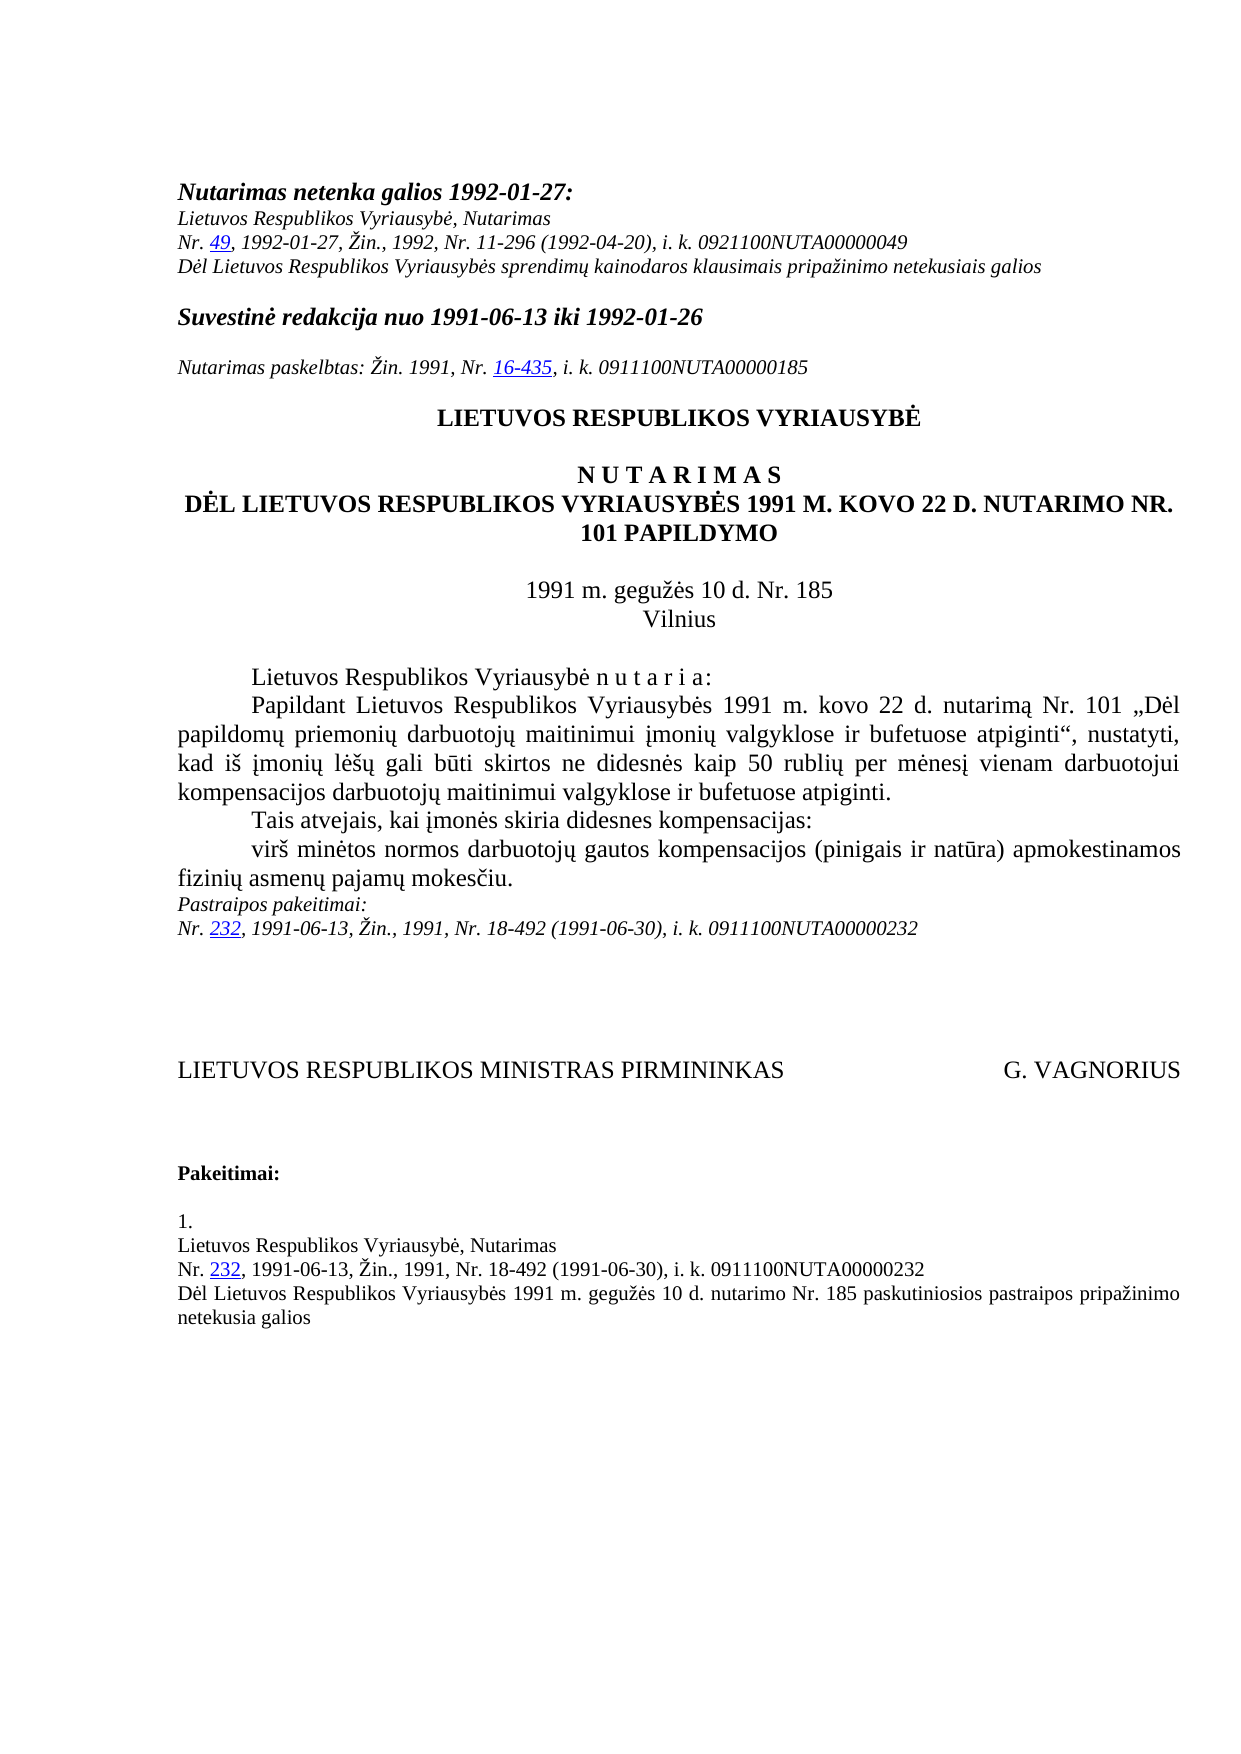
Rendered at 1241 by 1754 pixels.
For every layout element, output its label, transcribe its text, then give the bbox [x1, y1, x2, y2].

text Tais atvejais, kai įmonės skiria didesnes kompensacijas: [177, 806, 1181, 834]
text 1991 m. gegužės 10 d. Nr. 185 [177, 576, 1181, 604]
text Nr. 49, 1992-01-27, Žin., 1992, Nr. 11-296 (1992-04-20), i. k. 0921100NUTA00000049 [177, 230, 1181, 254]
text N U T A R I M A S [177, 461, 1181, 489]
text Nutarimas paskelbtas: Žin. 1991, Nr. 16-435, i. k. 0911100NUTA00000185 [177, 355, 1181, 379]
text DĖL LIETUVOS RESPUBLIKOS VYRIAUSYBĖS 1991 M. KOVO 22 D. NUTARIMO NR. 101 PAPILDYMO [177, 489, 1181, 547]
text 1. [177, 1209, 1181, 1233]
text Lietuvos Respublikos Vyriausybė, Nutarimas [177, 1233, 1181, 1257]
text LIETUVOS RESPUBLIKOS MINISTRAS PIRMININKAS G. VAGNORIUS [177, 1055, 1181, 1084]
text Nutarimas netenka galios 1992-01-27: [177, 177, 1181, 206]
text LIETUVOS RESPUBLIKOS VYRIAUSYBĖ [177, 403, 1181, 432]
text Nr. 232, 1991-06-13, Žin., 1991, Nr. 18-492 (1991-06-30), i. k. 0911100NUTA00000232 [177, 1257, 1181, 1281]
text Lietuvos Respublikos Vyriausybė nutaria: [177, 662, 1181, 691]
text Dėl Lietuvos Respublikos Vyriausybės 1991 m. gegužės 10 d. nutarimo Nr. 185 paskutiniosios pastraipos pripažinimo netekusia galios [177, 1281, 1181, 1329]
text Suvestinė redakcija nuo 1991-06-13 iki 1992-01-26 [177, 302, 1181, 331]
text Pastraipos pakeitimai: [177, 892, 1181, 916]
text Nr. 232, 1991-06-13, Žin., 1991, Nr. 18-492 (1991-06-30), i. k. 0911100NUTA00000232 [177, 916, 1181, 940]
text Vilnius [177, 604, 1181, 633]
text virš minėtos normos darbuotojų gautos kompensacijos (pinigais ir natūra) apmokestinamos fizinių asmenų pajamų mokesčiu. [177, 834, 1181, 892]
text Dėl Lietuvos Respublikos Vyriausybės sprendimų kainodaros klausimais pripažinimo netekusiais galios [177, 254, 1181, 278]
text Pakeitimai: [177, 1161, 1181, 1185]
text Lietuvos Respublikos Vyriausybė, Nutarimas [177, 206, 1181, 230]
text Papildant Lietuvos Respublikos Vyriausybės 1991 m. kovo 22 d. nutarimą Nr. 101 „Dėl papildomų priemonių darbuotojų maitinimui įmonių valgyklose ir bufetuose atpiginti“, nustatyti, kad iš įmonių lėšų gali būti skirtos ne didesnės kaip 50 rublių per mėnesį vienam darbuotojui kompensacijos darbuotojų maitinimui valgyklose ir bufetuose atpiginti. [177, 691, 1181, 806]
